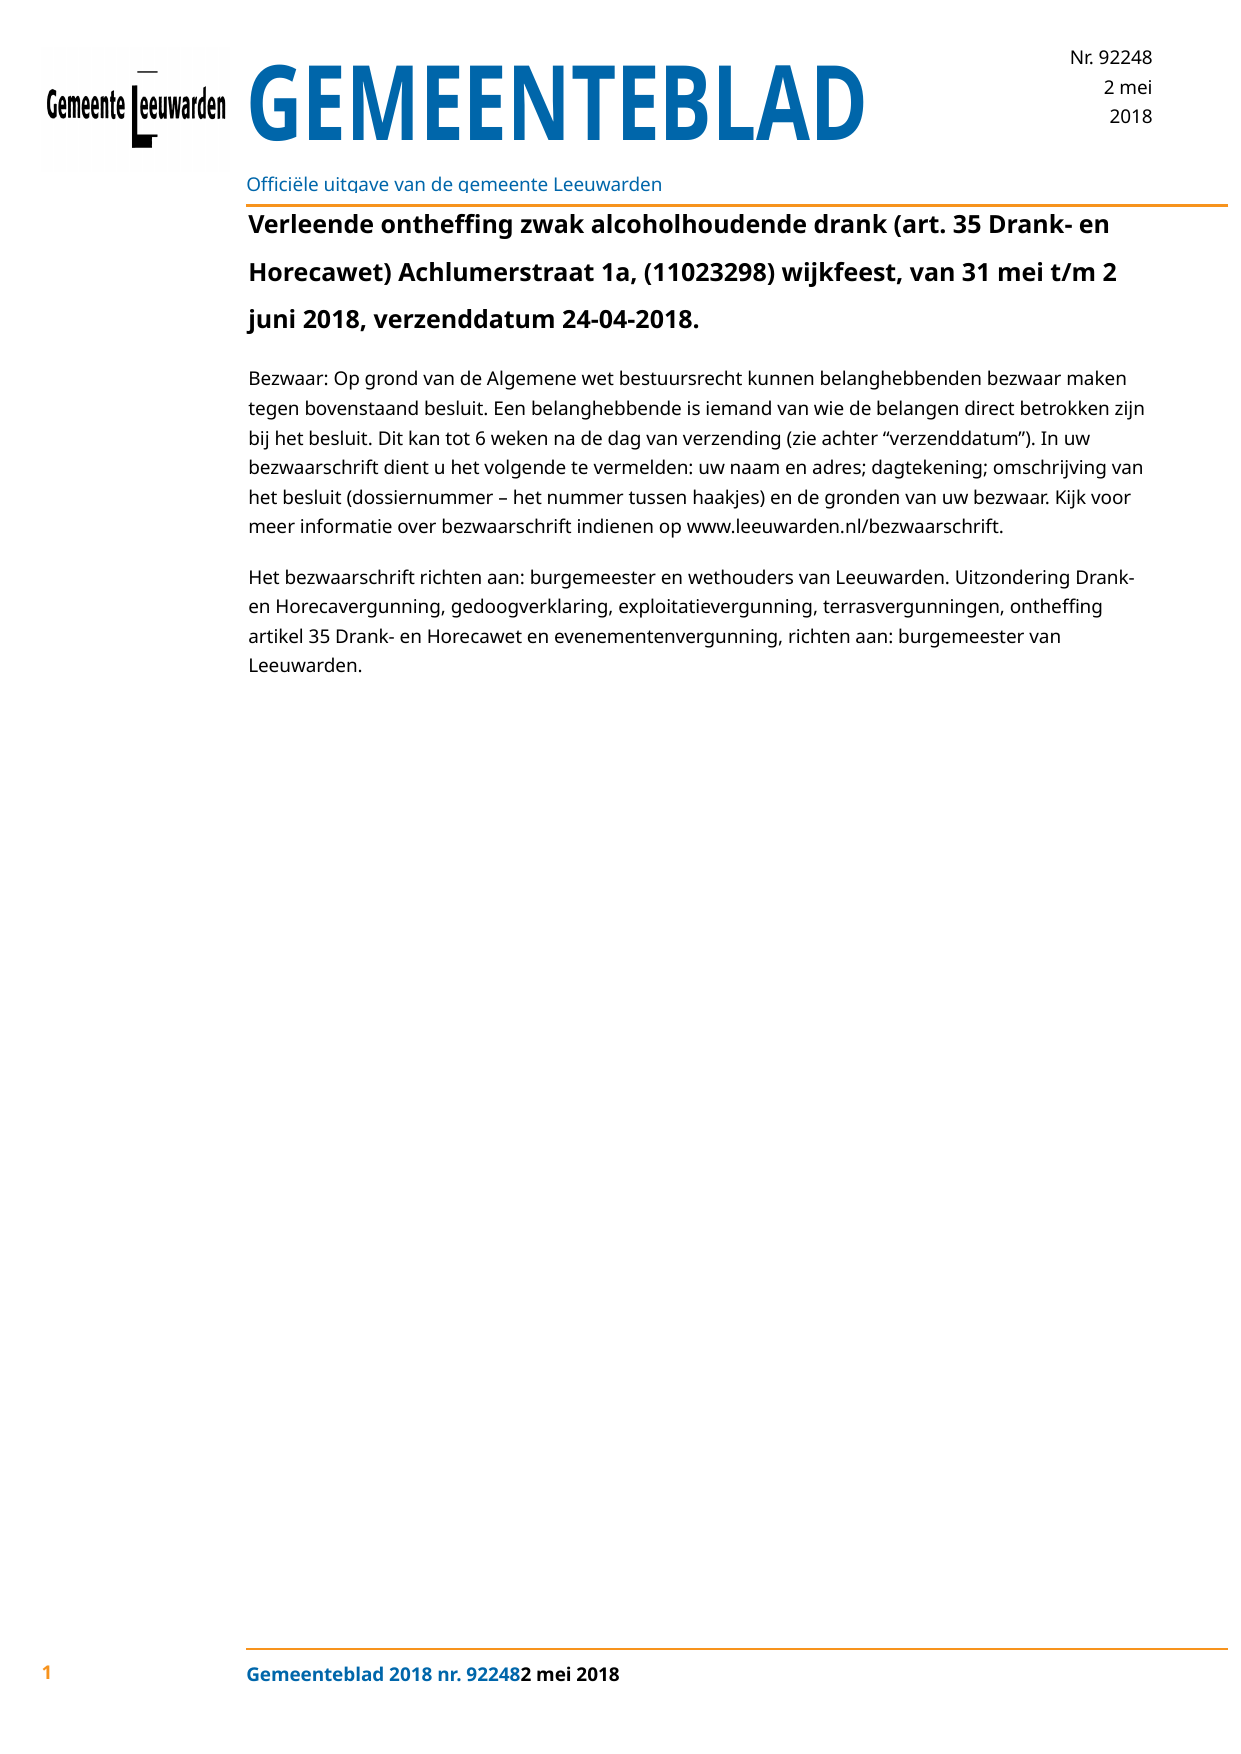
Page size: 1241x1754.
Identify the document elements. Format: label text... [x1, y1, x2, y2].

text Het bezwaarschrift richten aan: burgemeester en wethouders van Leeuwarden. Uitzondering Drank- en Horecavergunning, gedoogverklaring, exploitatievergunning, terrasvergunningen, ontheffing artikel 35 Drank- en Horecawet en evenementenvergunning, richten aan: burgemeester van Leeuwarden. [248, 564, 1152, 678]
text Bezwaar: Op grond van de Algemene wet bestuursrecht kunnen belanghebbenden bezwaar maken tegen bovenstaand besluit. Een belanghebbende is iemand van wie de belangen direct betrokken zijn bij het besluit. Dit kan tot 6 weken na de dag van verzending (zie achter “verzenddatum”). In uw bezwaarschrift dient u het volgende te vermelden: uw naam en adres; dagtekening; omschrijving van het besluit (dossiernummer – het nummer tussen haakjes) en de gronden van uw bezwaar. Kijk voor meer informatie over bezwaarschrift indienen op www.leeuwarden.nl/bezwaarschrift. [248, 366, 1152, 539]
picture [41, 47, 231, 172]
text Verleende ontheffing zwak alcoholhoudende drank (art. 35 Drank- en Horecawet) Achlumerstraat 1a, (11023298) wijkfeest, van 31 mei t/m 2 juni 2018, verzenddatum 24-04-2018. [248, 207, 1152, 336]
